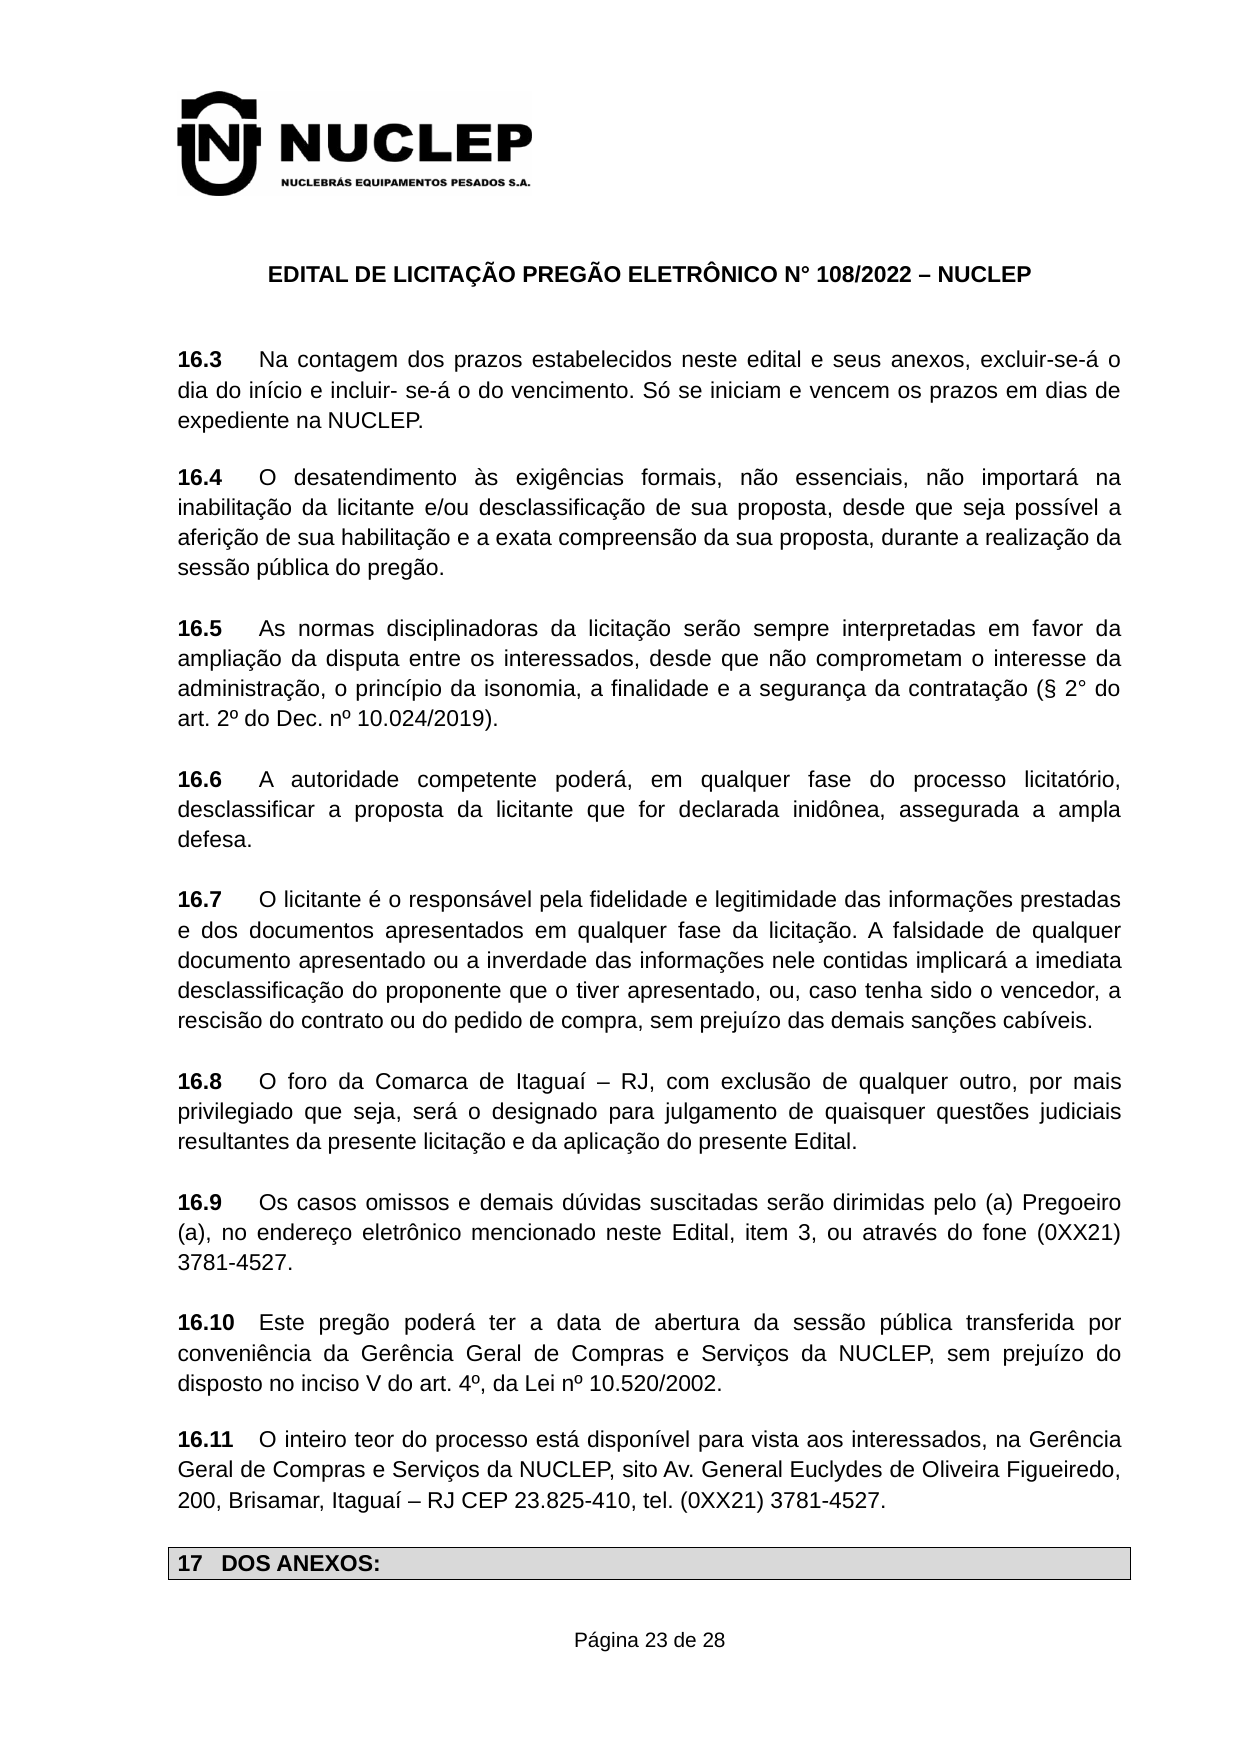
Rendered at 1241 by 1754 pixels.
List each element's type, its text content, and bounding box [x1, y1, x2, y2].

list Os casos omissos e demais dúvidas suscitadas serão dirimidas pelo (a) Pregoeiro (a), no endereço eletrônico mencionado neste Edital, item 3, ou através do fone (0XX21) 3781-4527. [177, 1188, 1122, 1275]
picture [177, 91, 532, 196]
list As normas disciplinadoras da licitação serão sempre interpretadas em favor da ampliação da disputa entre os interessados, desde que não comprometam o interesse da administração, o princípio da isonomia, a finalidade e a segurança da contratação (§ 2° do art. 2º do Dec. nº 10.024/2019). [177, 614, 1122, 731]
list Na contagem dos prazos estabelecidos neste edital e seus anexos, excluir-se-á o dia do início e incluir- se-á o do vencimento. Só se iniciam e vencem os prazos em dias de expediente na NUCLEP. [177, 346, 1122, 433]
list DOS ANEXOS: [169, 1548, 1130, 1579]
list A autoridade competente poderá, em qualquer fase do processo licitatório, desclassificar a proposta da licitante que for declarada inidônea, assegurada a ampla defesa. [177, 766, 1122, 852]
list O licitante é o responsável pela fidelidade e legitimidade das informações prestadas e dos documentos apresentados em qualquer fase da licitação. A falsidade de qualquer documento apresentado ou a inverdade das informações nele contidas implicará a imediata desclassificação do proponente que o tiver apresentado, ou, caso tenha sido o vencedor, a rescisão do contrato ou do pedido de compra, sem prejuízo das demais sanções cabíveis. [177, 886, 1122, 1033]
list O desatendimento às exigências formais, não essenciais, não importará na inabilitação da licitante e/ou desclassificação de sua proposta, desde que seja possível a aferição de sua habilitação e a exata compreensão da sua proposta, durante a realização da sessão pública do pregão. [177, 463, 1122, 580]
list Este pregão poderá ter a data de abertura da sessão pública transferida por conveniência da Gerência Geral de Compras e Serviços da NUCLEP, sem prejuízo do disposto no inciso V do art. 4º, da Lei nº 10.520/2002. [177, 1309, 1122, 1396]
list O inteiro teor do processo está disponível para vista aos interessados, na Gerência Geral de Compras e Serviços da NUCLEP, sito Av. General Euclydes de Oliveira Figueiredo, 200, Brisamar, Itaguaí – RJ CEP 23.825-410, tel. (0XX21) 3781-4527. [177, 1426, 1122, 1513]
list O foro da Comarca de Itaguaí – RJ, com exclusão de qualquer outro, por mais privilegiado que seja, será o designado para julgamento de quaisquer questões judiciais resultantes da presente licitação e da aplicação do presente Edital. [177, 1068, 1122, 1154]
